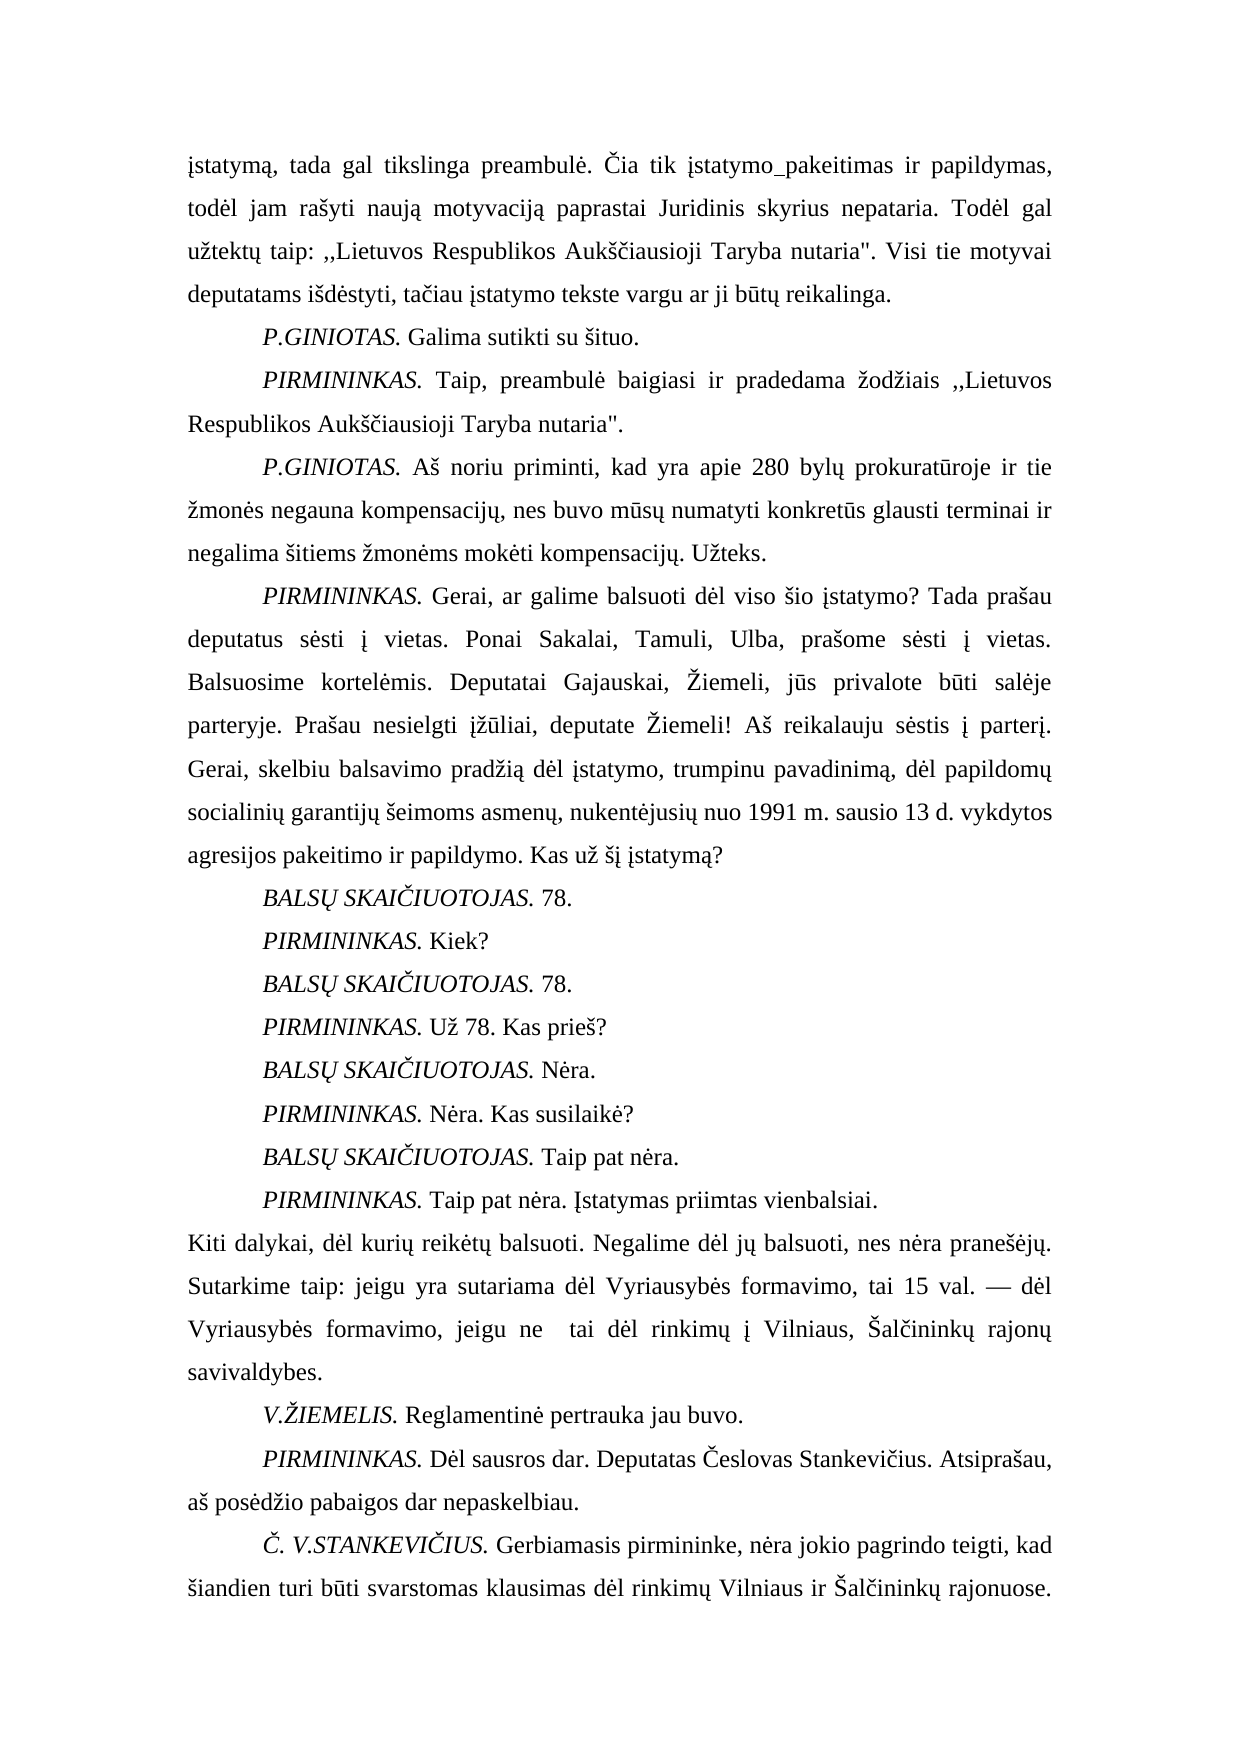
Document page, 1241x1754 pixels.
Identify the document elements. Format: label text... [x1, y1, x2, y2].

text PIRMININKAS. Gerai, ar galime balsuoti dėl viso šio įstatymo? Tada prašau deputatus sėsti į vietas. Ponai Sakalai, Tamuli, Ulba, prašome sėsti į vietas. Balsuosime kortelėmis. Deputatai Gajauskai, Žiemeli, jūs privalote būti salėje parteryje. Prašau nesielgti įžūliai, deputate Žiemeli! Aš reikalauju sėstis į parterį. Gerai, skelbiu balsavimo pradžią dėl įstatymo, trumpinu pavadinimą, dėl papildomų socialinių garantijų šeimoms asmenų, nukentėjusių nuo 1991 m. sausio 13 d. vykdytos agresijos pakeitimo ir papildymo. Kas už šį įstatymą? [187, 581, 1053, 869]
text P.GINIOTAS. Aš noriu priminti, kad yra apie 280 bylų prokuratūroje ir tie žmonės negauna kompensacijų, nes buvo mūsų numatyti konkretūs glausti terminai ir negalima šitiems žmonėms mokėti kompensacijų. Užteks. [187, 452, 1053, 567]
text BALSŲ SKAIČIUOTOJAS. 78. [187, 883, 1053, 912]
text PIRMININKAS. Taip pat nėra. Įstatymas priimtas vienbalsiai. [187, 1185, 1053, 1214]
text Č. V.STANKEVIČIUS. Gerbiamasis pirmininke, nėra jokio pagrindo teigti, kad šiandien turi būti svarstomas klausimas dėl rinkimų Vilniaus ir Šalčininkų rajonuose. [187, 1530, 1053, 1602]
text PIRMININKAS. Už 78. Kas prieš? [187, 1012, 1053, 1041]
text PIRMININKAS. Taip, preambulė baigiasi ir pradedama žodžiais ,,Lietuvos Respublikos Aukščiausioji Taryba nutaria". [187, 366, 1053, 437]
text PIRMININKAS. Kiek? [187, 926, 1053, 955]
text V.ŽIEMELIS. Reglamentinė pertrauka jau buvo. [187, 1401, 1053, 1429]
text Kiti dalykai, dėl kurių reikėtų balsuoti. Negalime dėl jų balsuoti, nes nėra pranešėjų. Sutarkime taip: jeigu yra sutariama dėl Vyriausybės formavimo, tai 15 val. — dėl Vyriausybės formavimo, jeigu ne tai dėl rinkimų į Vilniaus, Šalčininkų rajonų savivaldybes. [187, 1228, 1053, 1386]
text P.GINIOTAS. Galima sutikti su šituo. [187, 322, 1053, 351]
text BALSŲ SKAIČIUOTOJAS. Nėra. [187, 1056, 1053, 1084]
text įstatymą, tada gal tikslinga preambulė. Čia tik įstatymo pakeitimas ir papildymas, todėl jam rašyti naują motyvaciją paprastai Juridinis skyrius nepataria. Todėl gal užtektų taip: ,,Lietuvos Respublikos Aukščiausioji Taryba nutaria". Visi tie motyvai deputatams išdėstyti, tačiau įstatymo tekste vargu ar ji būtų reikalinga. [187, 150, 1053, 308]
text PIRMININKAS. Dėl sausros dar. Deputatas Česlovas Stankevičius. Atsiprašau, aš posėdžio pabaigos dar nepaskelbiau. [187, 1444, 1053, 1516]
text BALSŲ SKAIČIUOTOJAS. Taip pat nėra. [187, 1142, 1053, 1171]
text PIRMININKAS. Nėra. Kas susilaikė? [187, 1099, 1053, 1127]
text BALSŲ SKAIČIUOTOJAS. 78. [187, 969, 1053, 998]
